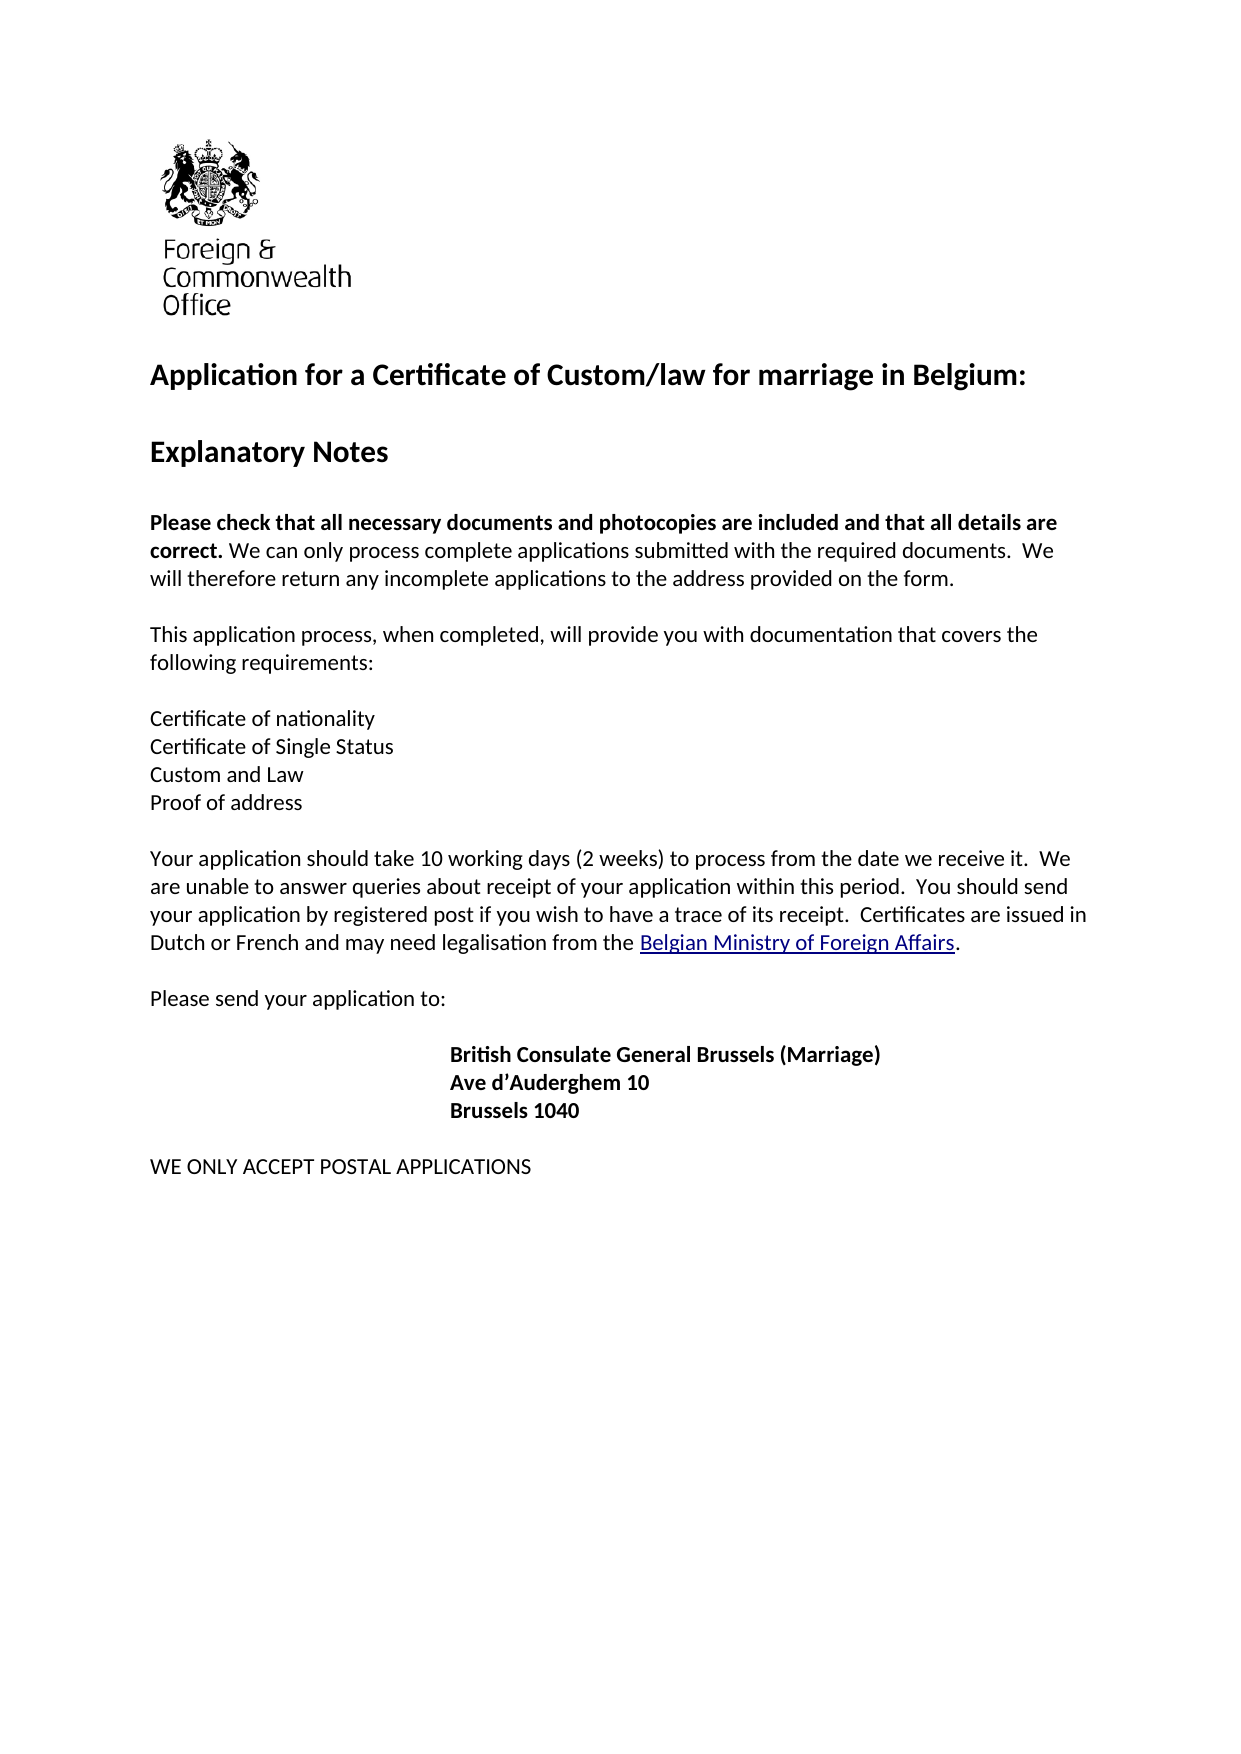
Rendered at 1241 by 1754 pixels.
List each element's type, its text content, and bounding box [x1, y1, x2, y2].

text Custom and Law [150, 760, 1090, 788]
text Certificate of nationality [150, 704, 1090, 732]
text Explanatory Notes [150, 432, 1090, 470]
text Brussels 1040 [375, 1096, 1090, 1124]
text Ave d’Auderghem 10 [375, 1068, 1090, 1096]
text Your application should take 10 working days (2 weeks) to process from the date we receive it. We are unable to answer queries about receipt of your application within this period. You should send your application by registered post if you wish to have a trace of its receipt. Certificates are issued in Dutch or French and may need legalisation from the Belgian Ministry of Foreign Affairs. [150, 844, 1090, 956]
text This application process, when completed, will provide you with documentation that covers the following requirements: [150, 620, 1090, 676]
text Please check that all necessary documents and photocopies are included and that all details are correct. We can only process complete applications submitted with the required documents. We will therefore return any incomplete applications to the address provided on the form. [150, 508, 1090, 592]
text Application for a Certificate of Custom/law for marriage in Belgium: [150, 356, 1090, 394]
text Certificate of Single Status [150, 732, 1090, 760]
text British Consulate General Brussels (Marriage) [375, 1040, 1090, 1068]
text Please send your application to: [150, 984, 1090, 1012]
text Proof of address [150, 788, 1090, 816]
text WE ONLY ACCEPT POSTAL APPLICATIONS [150, 1152, 1090, 1181]
